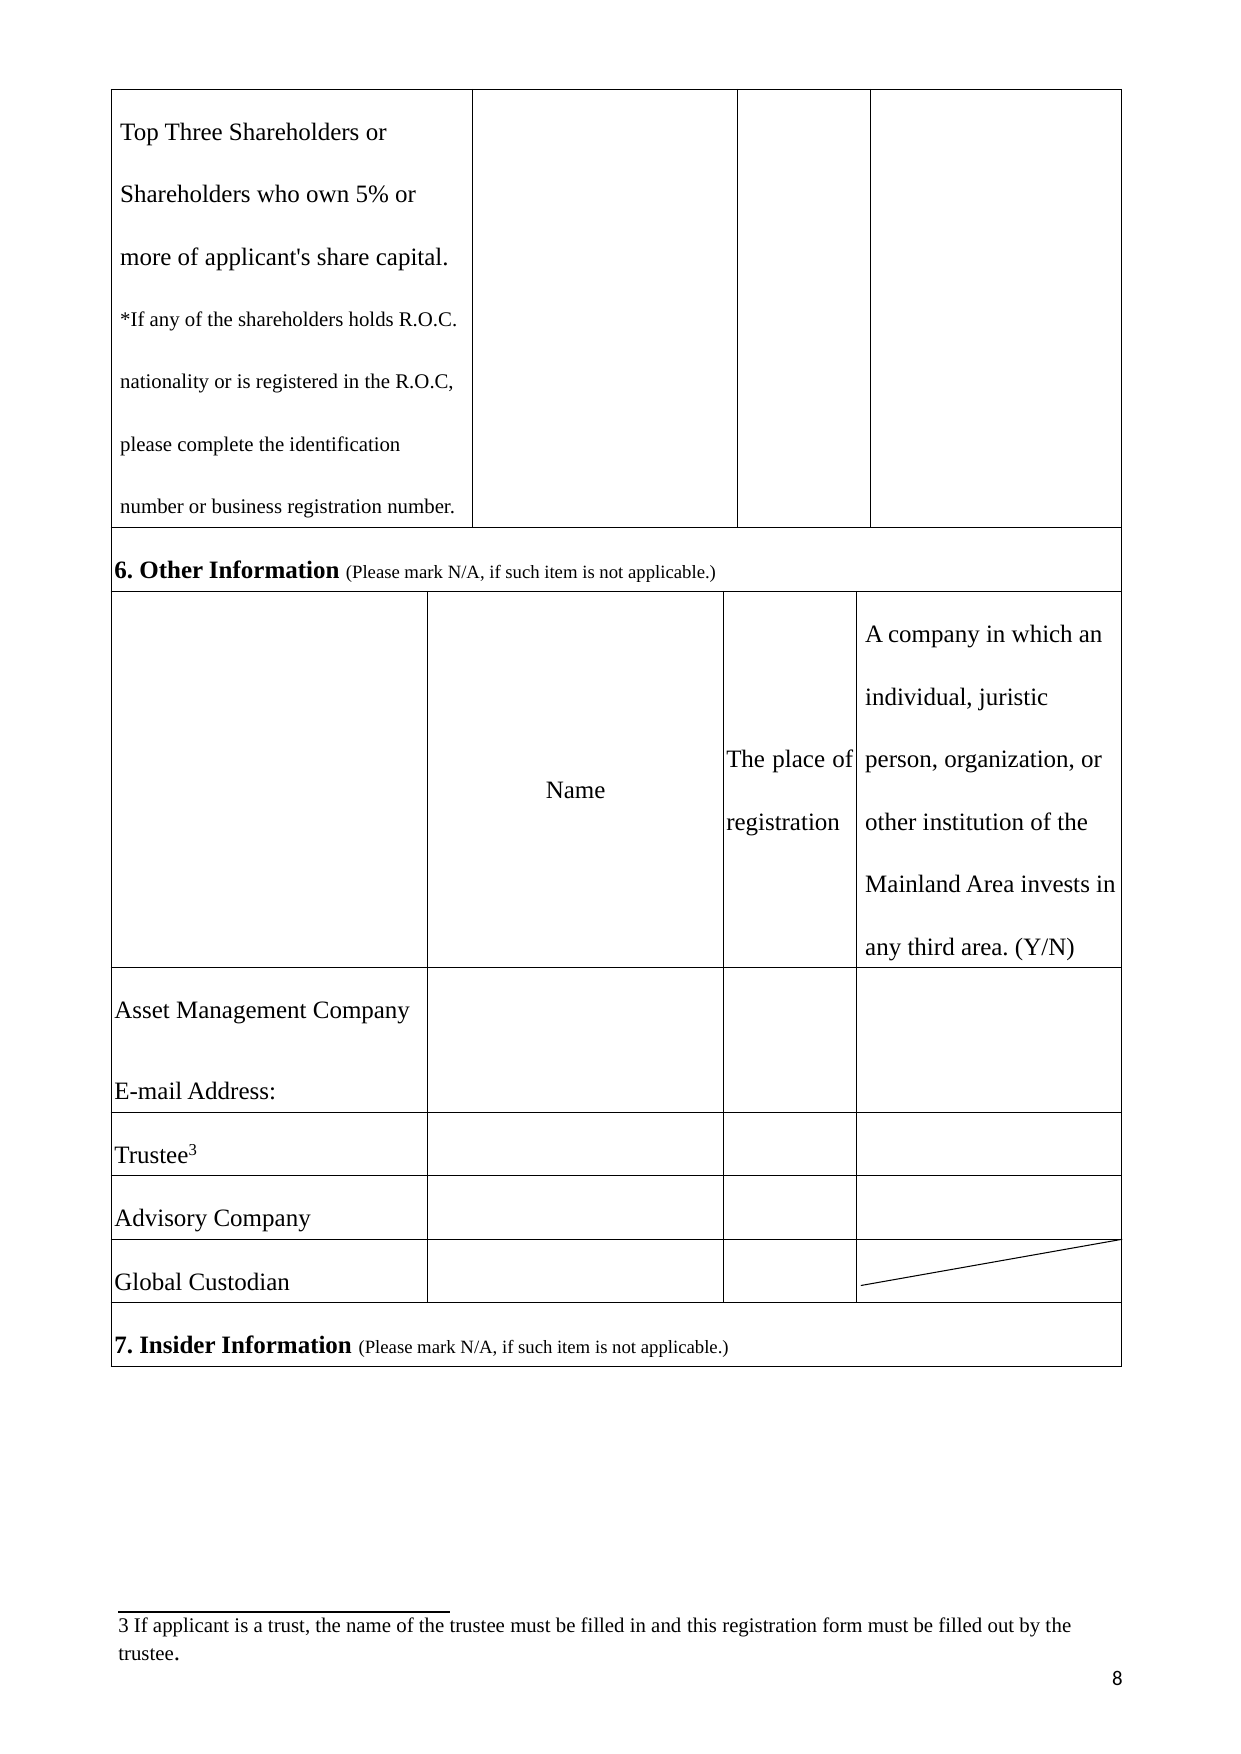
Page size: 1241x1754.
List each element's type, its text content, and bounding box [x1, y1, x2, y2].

table_cell [724, 968, 856, 1112]
table_cell [724, 1240, 856, 1302]
table_cell [428, 968, 723, 1112]
table_cell Top Three Shareholders or Shareholders who own 5% or more of applicant's share capital. *If any of the shareholders holds R.O.C. nationality or is registered in the R.O.C, please complete the identification number or business registration number. [112, 90, 472, 527]
table_cell [857, 1176, 1121, 1239]
table_cell Global Custodian [112, 1240, 427, 1302]
table_cell A company in which an individual, juristic person, organization, or other institution of the Mainland Area invests in any third area. (Y/N) [857, 592, 1121, 967]
table_cell Asset Management Company E-mail Address: [112, 968, 427, 1112]
table_cell [112, 592, 427, 967]
table_cell [724, 1113, 856, 1175]
table_cell [473, 90, 737, 527]
table_cell [857, 1240, 1121, 1302]
table_cell [738, 90, 870, 527]
table_cell 7. Insider Information (Please mark N/A, if such item is not applicable.) [112, 1303, 1121, 1366]
table_cell [428, 1176, 723, 1239]
table_cell Advisory Company [112, 1176, 427, 1239]
table_cell Trustee [112, 1113, 427, 1175]
table_cell [724, 1176, 856, 1239]
table_cell [871, 90, 1121, 527]
table_cell The place of registration [724, 592, 856, 967]
table_cell [428, 1113, 723, 1175]
table_cell [857, 1113, 1121, 1175]
table_cell [428, 1240, 723, 1302]
table_cell Name [428, 592, 723, 967]
table_cell 6. Other Information (Please mark N/A, if such item is not applicable.) [112, 528, 1121, 591]
table_cell [857, 968, 1121, 1112]
